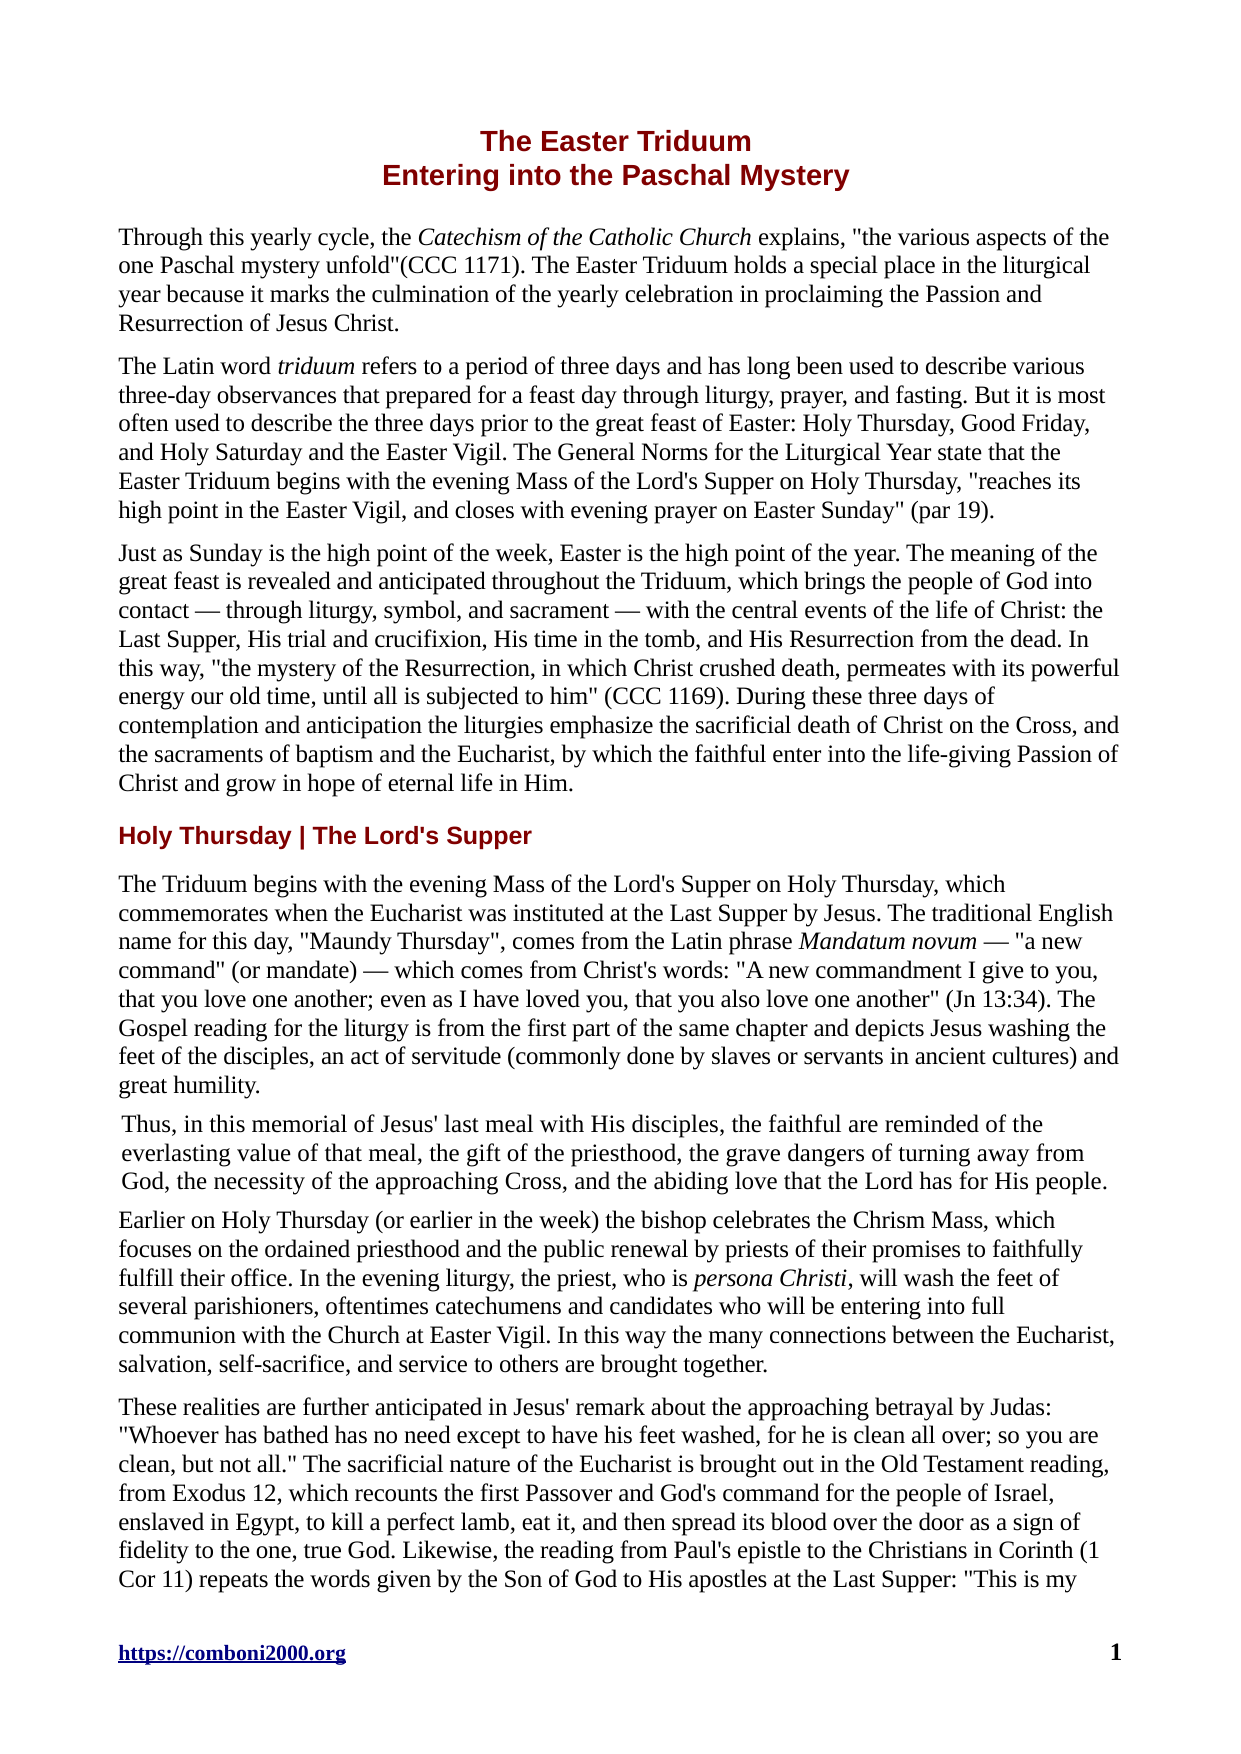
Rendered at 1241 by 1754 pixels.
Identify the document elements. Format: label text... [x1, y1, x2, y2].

text The Latin word triduum refers to a period of three days and has long been used to describe various three-day observances that prepared for a feast day through liturgy, prayer, and fasting. But it is most often used to describe the three days prior to the great feast of Easter: Holy Thursday, Good Friday, and Holy Saturday and the Easter Vigil. The General Norms for the Liturgical Year state that the Easter Triduum begins with the evening Mass of the Lord's Supper on Holy Thursday, "reaches its high point in the Easter Vigil, and closes with evening prayer on Easter Sunday" (par 19). [118, 351, 1122, 523]
subtitle Holy Thursday | The Lord's Supper [118, 821, 1122, 850]
text Just as Sunday is the high point of the week, Easter is the high point of the year. The meaning of the great feast is revealed and anticipated throughout the Triduum, which brings the people of God into contact — through liturgy, symbol, and sacrament — with the central events of the life of Christ: the Last Supper, His trial and crucifixion, His time in the tomb, and His Resurrection from the dead. In this way, "the mystery of the Resurrection, in which Christ crushed death, permeates with its powerful energy our old time, until all is subjected to him" (CCC 1169). During these three days of contemplation and anticipation the liturgies emphasize the sacrificial death of Christ on the Cross, and the sacraments of baptism and the Eucharist, by which the faithful enter into the life-giving Passion of Christ and grow in hope of eternal life in Him. [118, 538, 1122, 796]
text The Triduum begins with the evening Mass of the Lord's Supper on Holy Thursday, which commemorates when the Eucharist was instituted at the Last Supper by Jesus. The traditional English name for this day, "Maundy Thursday", comes from the Latin phrase Mandatum novum — "a new command" (or mandate) — which comes from Christ's words: "A new commandment I give to you, that you love one another; even as I have loved you, that you also love one another" (Jn 13:34). The Gospel reading for the liturgy is from the first part of the same chapter and depicts Jesus washing the feet of the disciples, an act of servitude (commonly done by slaves or servants in ancient cultures) and great humility. [118, 869, 1122, 1099]
text Through this yearly cycle, the Catechism of the Catholic Church explains, "the various aspects of the one Paschal mystery unfold"(CCC 1171). The Easter Triduum holds a special place in the liturgical year because it marks the culmination of the yearly celebration in proclaiming the Passion and Resurrection of Jesus Christ. [118, 222, 1122, 337]
table_header Thus, in this memorial of Jesus' last meal with His disciples, the faithful are reminded of the everlasting value of that meal, the gift of the priesthood, the grave dangers of turning away from God, the necessity of the approaching Cross, and the abiding love that the Lord has for His people. [118, 1106, 1122, 1198]
text Earlier on Holy Thursday (or earlier in the week) the bishop celebrates the Chrism Mass, which focuses on the ordained priesthood and the public renewal by priests of their promises to faithfully fulfill their office. In the evening liturgy, the priest, who is persona Christi, will wash the feet of several parishioners, oftentimes catechumens and candidates who will be entering into full communion with the Church at Easter Vigil. In this way the many connections between the Eucharist, salvation, self-sacrifice, and service to others are brought together. [118, 1205, 1122, 1378]
subtitle The Easter Triduum Entering into the Paschal Mystery [118, 124, 1122, 191]
text These realities are further anticipated in Jesus' remark about the approaching betrayal by Judas: "Whoever has bathed has no need except to have his feet washed, for he is clean all over; so you are clean, but not all." The sacrificial nature of the Eucharist is brought out in the Old Testament reading, from Exodus 12, which recounts the first Passover and God's command for the people of Israel, enslaved in Egypt, to kill a perfect lamb, eat it, and then spread its blood over the door as a sign of fidelity to the one, true God. Likewise, the reading from Paul's epistle to the Christians in Corinth (1 Cor 11) repeats the words given by the Son of God to His apostles at the Last Supper: "This is my [118, 1392, 1122, 1593]
